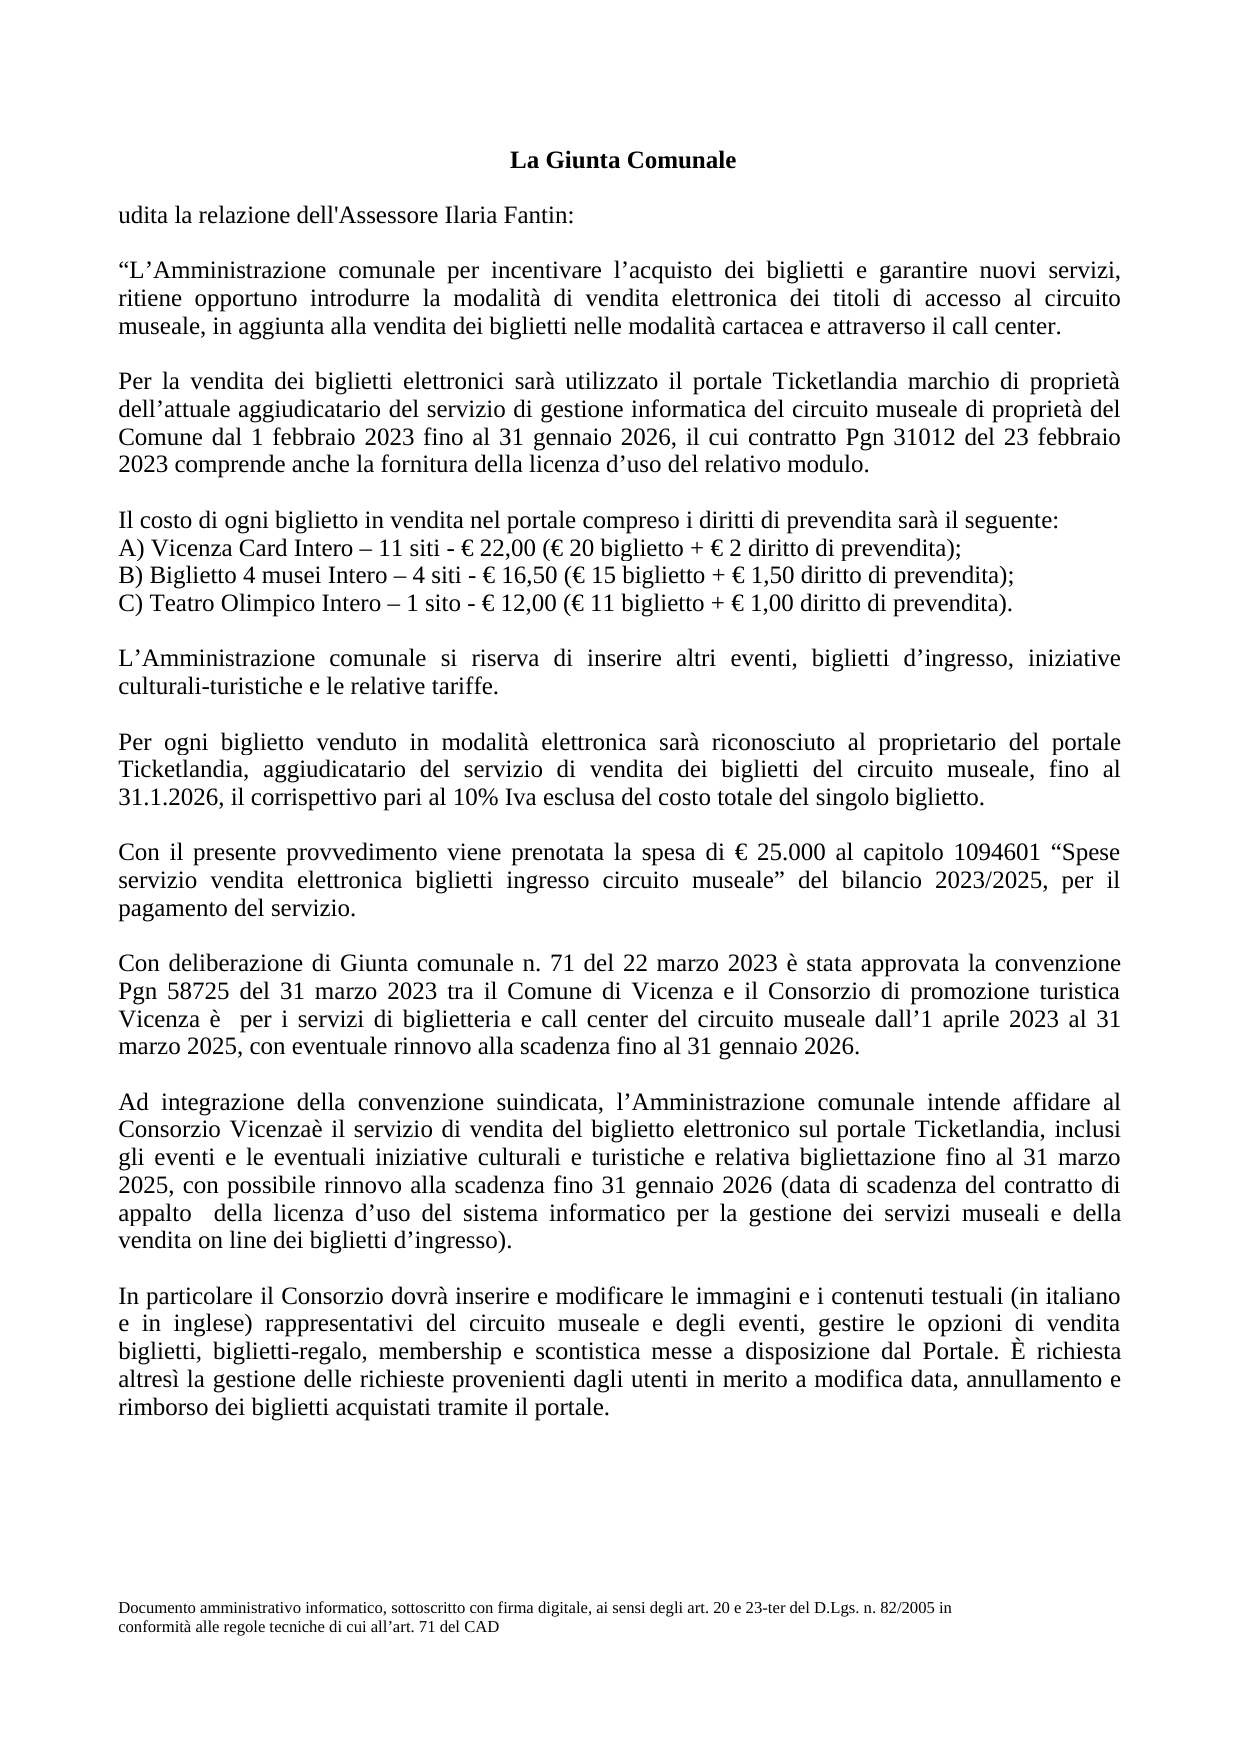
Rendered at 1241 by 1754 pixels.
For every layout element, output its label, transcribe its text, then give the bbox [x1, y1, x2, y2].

text In particolare il Consorzio dovrà inserire e modificare le immagini e i contenuti testuali (in italiano e in inglese) rappresentativi del circuito museale e degli eventi, gestire le opzioni di vendita biglietti, biglietti-regalo, membership e scontistica messe a disposizione dal Portale. È richiesta altresì la gestione delle richieste provenienti dagli utenti in merito a modifica data, annullamento e rimborso dei biglietti acquistati tramite il portale. [118, 1282, 1122, 1420]
text Il costo di ogni biglietto in vendita nel portale compreso i diritti di prevendita sarà il seguente: [118, 506, 1122, 534]
text Con deliberazione di Giunta comunale n. 71 del 22 marzo 2023 è stata approvata la convenzione Pgn 58725 del 31 marzo 2023 tra il Comune di Vicenza e il Consorzio di promozione turistica Vicenza è per i servizi di biglietteria e call center del circuito museale dall’1 aprile 2023 al 31 marzo 2025, con eventuale rinnovo alla scadenza fino al 31 gennaio 2026. [118, 949, 1122, 1060]
text L’Amministrazione comunale si riserva di inserire altri eventi, biglietti d’ingresso, iniziative culturali-turistiche e le relative tariffe. [118, 644, 1122, 700]
text A) Vicenza Card Intero – 11 siti - € 22,00 (€ 20 biglietto + € 2 diritto di prevendita); [118, 534, 1122, 561]
text B) Biglietto 4 musei Intero – 4 siti - € 16,50 (€ 15 biglietto + € 1,50 diritto di prevendita); [118, 561, 1122, 589]
text Con il presente provvedimento viene prenotata la spesa di € 25.000 al capitolo 1094601 “Spese servizio vendita elettronica biglietti ingresso circuito museale” del bilancio 2023/2025, per il pagamento del servizio. [118, 838, 1122, 922]
text “L’Amministrazione comunale per incentivare l’acquisto dei biglietti e garantire nuovi servizi, ritiene opportuno introdurre la modalità di vendita elettronica dei titoli di accesso al circuito museale, in aggiunta alla vendita dei biglietti nelle modalità cartacea e attraverso il call center. [118, 257, 1122, 340]
text Per la vendita dei biglietti elettronici sarà utilizzato il portale Ticketlandia marchio di proprietà dell’attuale aggiudicatario del servizio di gestione informatica del circuito museale di proprietà del Comune dal 1 febbraio 2023 fino al 31 gennaio 2026, il cui contratto Pgn 31012 del 23 febbraio 2023 comprende anche la fornitura della licenza d’uso del relativo modulo. [118, 367, 1122, 478]
text Per ogni biglietto venduto in modalità elettronica sarà riconosciuto al proprietario del portale Ticketlandia, aggiudicatario del servizio di vendita dei biglietti del circuito museale, fino al 31.1.2026, il corrispettivo pari al 10% Iva esclusa del costo totale del singolo biglietto. [118, 728, 1122, 811]
text Ad integrazione della convenzione suindicata, l’Amministrazione comunale intende affidare al Consorzio Vicenzaè il servizio di vendita del biglietto elettronico sul portale Ticketlandia, inclusi gli eventi e le eventuali iniziative culturali e turistiche e relativa bigliettazione fino al 31 marzo 2025, con possibile rinnovo alla scadenza fino 31 gennaio 2026 (data di scadenza del contratto di appalto della licenza d’uso del sistema informatico per la gestione dei servizi museali e della vendita on line dei biglietti d’ingresso). [118, 1088, 1122, 1254]
text udita la relazione dell'Assessore Ilaria Fantin: [118, 201, 1122, 229]
text La Giunta Comunale [118, 146, 1122, 173]
text C) Teatro Olimpico Intero – 1 sito - € 12,00 (€ 11 biglietto + € 1,00 diritto di prevendita). [118, 589, 1122, 617]
